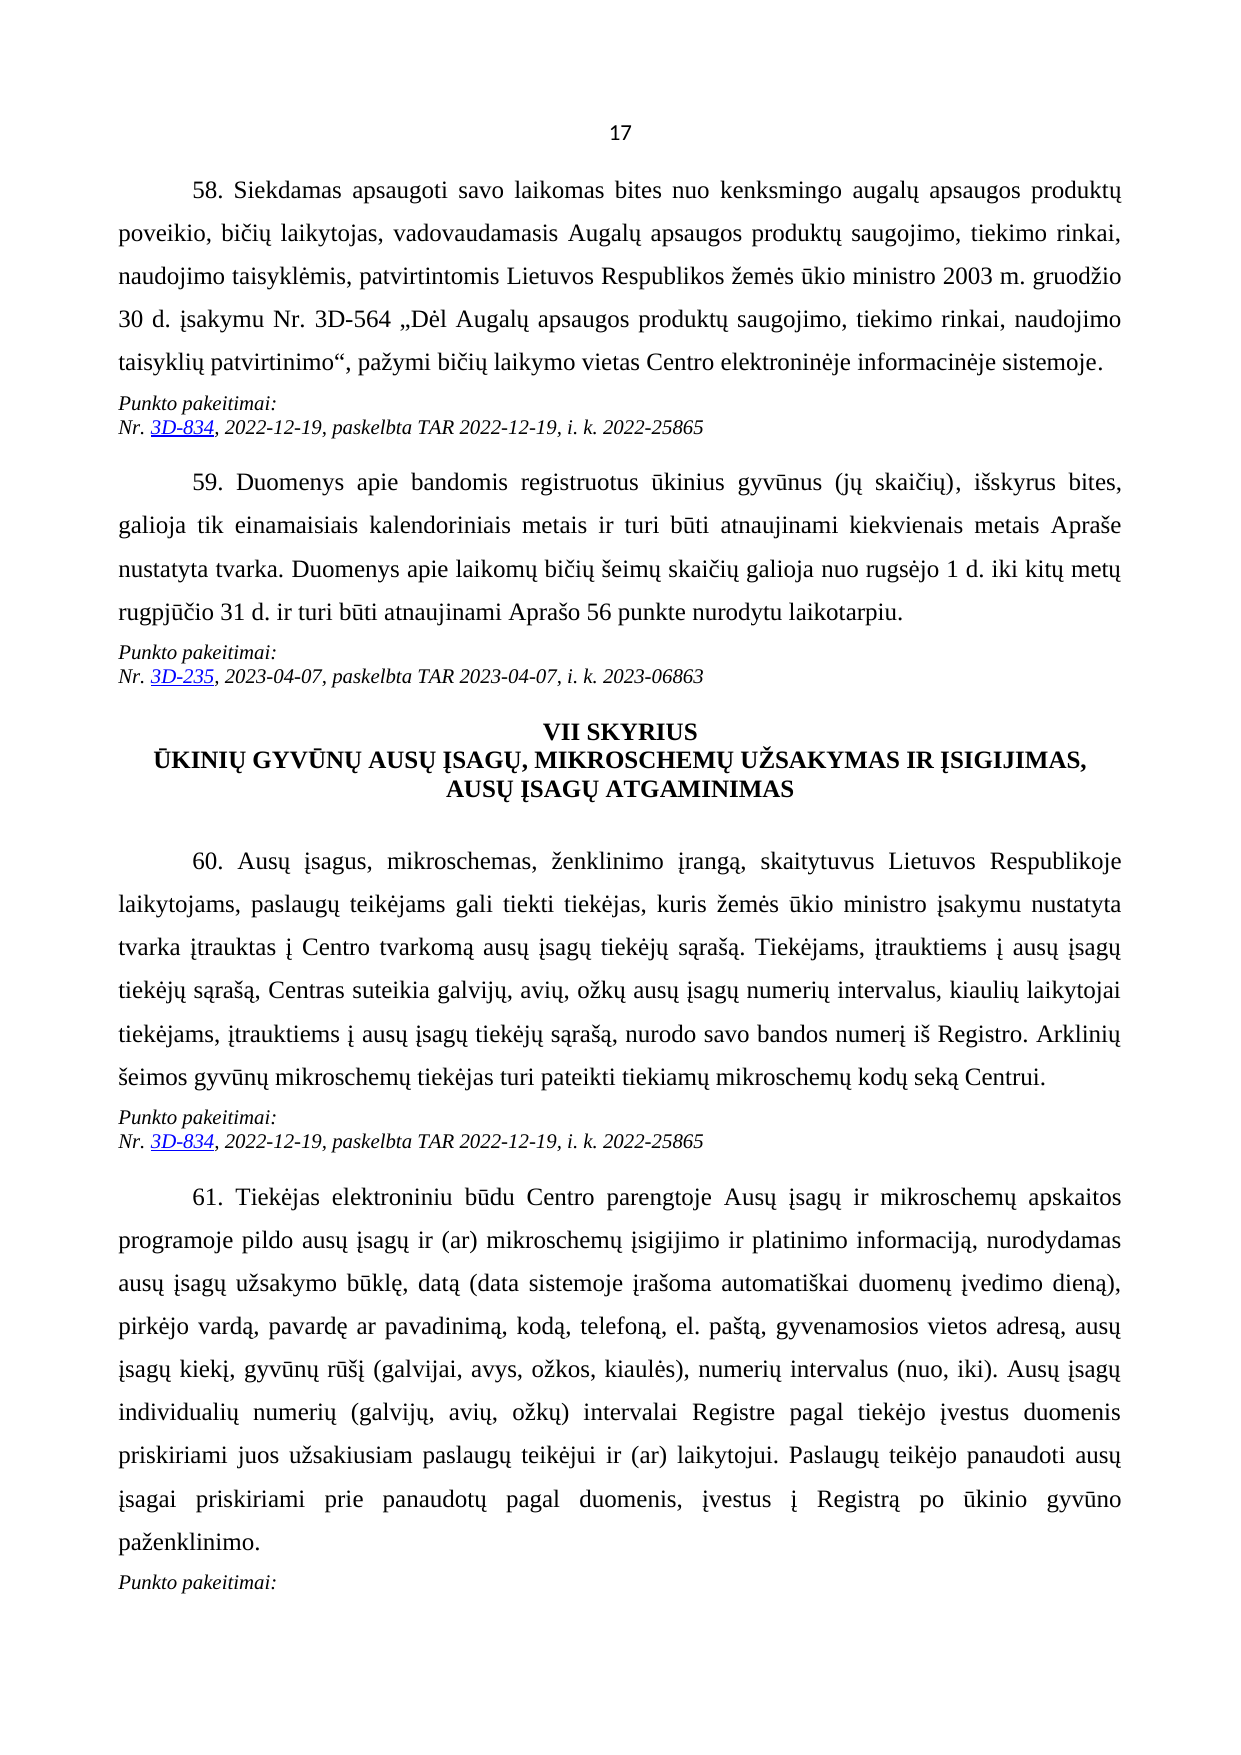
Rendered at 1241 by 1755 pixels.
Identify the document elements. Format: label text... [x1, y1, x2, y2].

text 61. Tiekėjas elektroniniu būdu Centro parengtoje Ausų įsagų ir mikroschemų apskaitos programoje pildo ausų įsagų ir (ar) mikroschemų įsigijimo ir platinimo informaciją, nurodydamas ausų įsagų užsakymo būklę, datą (data sistemoje įrašoma automatiškai duomenų įvedimo dieną), pirkėjo vardą, pavardę ar pavadinimą, kodą, telefoną, el. paštą, gyvenamosios vietos adresą, ausų įsagų kiekį, gyvūnų rūšį (galvijai, avys, ožkos, kiaulės), numerių intervalus (nuo, iki). Ausų įsagų individualių numerių (galvijų, avių, ožkų) intervalai Registre pagal tiekėjo įvestus duomenis priskiriami juos užsakiusiam paslaugų teikėjui ir (ar) laikytojui. Paslaugų teikėjo panaudoti ausų įsagai priskiriami prie panaudotų pagal duomenis, įvestus į Registrą po ūkinio gyvūno paženklinimo. [118, 1182, 1122, 1556]
text Nr. 3D-235, 2023-04-07, paskelbta TAR 2023-04-07, i. k. 2023-06863 [118, 664, 1122, 688]
text 58. Siekdamas apsaugoti savo laikomas bites nuo kenksmingo augalų apsaugos produktų poveikio, bičių laikytojas, vadovaudamasis Augalų apsaugos produktų saugojimo, tiekimo rinkai, naudojimo taisyklėmis, patvirtintomis Lietuvos Respublikos žemės ūkio ministro 2003 m. gruodžio 30 d. įsakymu Nr. 3D-564 „Dėl Augalų apsaugos produktų saugojimo, tiekimo rinkai, naudojimo taisyklių patvirtinimo“, pažymi bičių laikymo vietas Centro elektroninėje informacinėje sistemoje. [118, 175, 1122, 376]
text Punkto pakeitimai: [118, 391, 1122, 414]
text Nr. 3D-834, 2022-12-19, paskelbta TAR 2022-12-19, i. k. 2022-25865 [118, 1129, 1122, 1153]
text 59. Duomenys apie bandomis registruotus ūkinius gyvūnus (jų skaičių), išskyrus bites, galioja tik einamaisiais kalendoriniais metais ir turi būti atnaujinami kiekvienais metais Apraše nustatyta tvarka. Duomenys apie laikomų bičių šeimų skaičių galioja nuo rugsėjo 1 d. iki kitų metų rugpjūčio 31 d. ir turi būti atnaujinami Aprašo 56 punkte nurodytu laikotarpiu. [118, 467, 1122, 626]
text ŪKINIŲ GYVŪNŲ AUSŲ ĮSAGŲ, MIKROSCHEMŲ UŽSAKYMAS IR ĮSIGIJIMAS, AUSŲ ĮSAGŲ ATGAMINIMAS [118, 746, 1122, 803]
text 60. Ausų įsagus, mikroschemas, ženklinimo įrangą, skaitytuvus Lietuvos Respublikoje laikytojams, paslaugų teikėjams gali tiekti tiekėjas, kuris žemės ūkio ministro įsakymu nustatyta tvarka įtrauktas į Centro tvarkomą ausų įsagų tiekėjų sąrašą. Tiekėjams, įtrauktiems į ausų įsagų tiekėjų sąrašą, Centras suteikia galvijų, avių, ožkų ausų įsagų numerių intervalus, kiaulių laikytojai tiekėjams, įtrauktiems į ausų įsagų tiekėjų sąrašą, nurodo savo bandos numerį iš Registro. Arklinių šeimos gyvūnų mikroschemų tiekėjas turi pateikti tiekiamų mikroschemų kodų seką Centrui. [118, 846, 1122, 1091]
text VII SKYRIUS [118, 717, 1122, 746]
text Nr. 3D-834, 2022-12-19, paskelbta TAR 2022-12-19, i. k. 2022-25865 [118, 414, 1122, 439]
text Punkto pakeitimai: [118, 1105, 1122, 1129]
text Punkto pakeitimai: [118, 640, 1122, 664]
text Punkto pakeitimai: [118, 1570, 1122, 1594]
